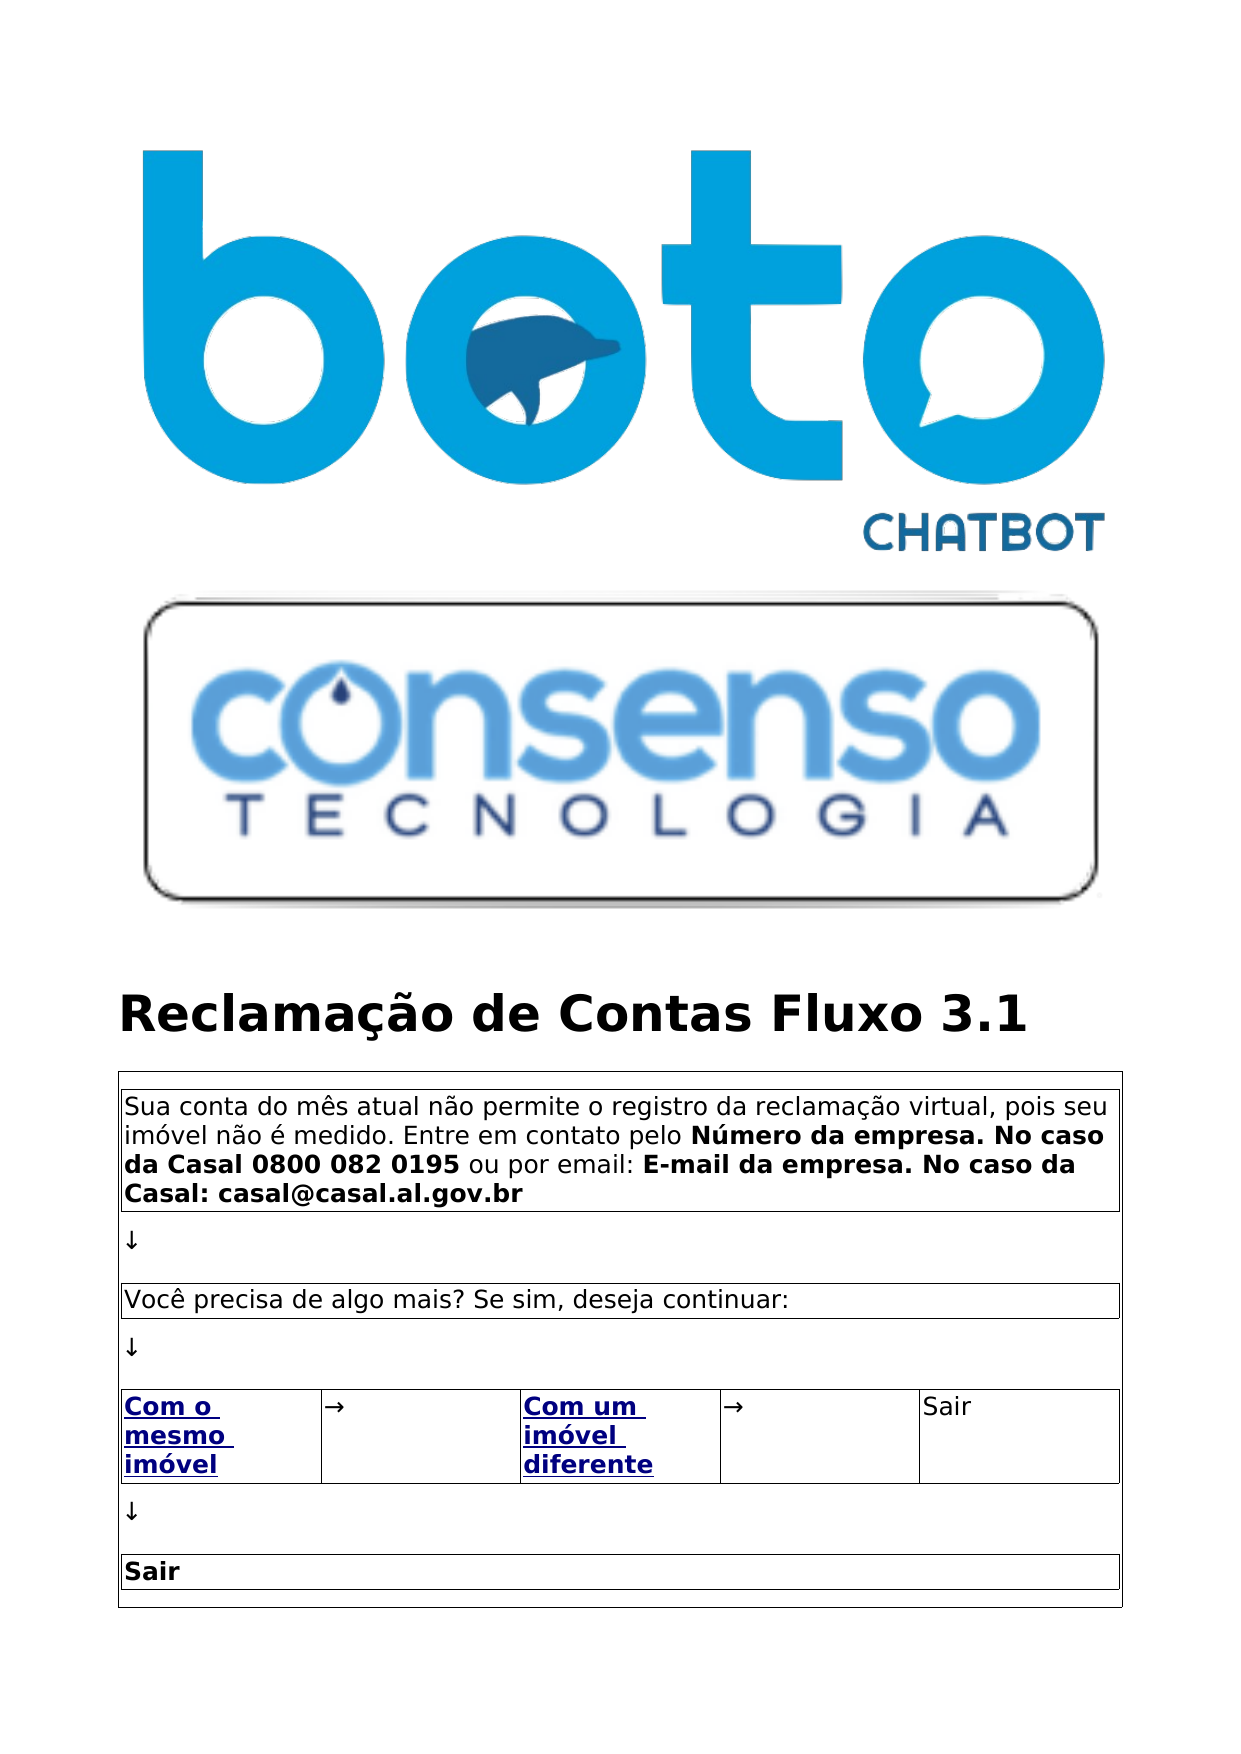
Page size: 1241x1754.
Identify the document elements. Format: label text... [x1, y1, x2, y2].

table_header → [721, 1390, 919, 1483]
table_header → [322, 1390, 520, 1483]
table_header Sua conta do mês atual não permite o registro da reclamação virtual, pois seu imóvel não é medido. Entre em contato pelo Número da empresa. No caso da Casal 0800 082 0195 ou por email: E-mail da empresa. No caso da Casal: casal@casal.al.gov.br [122, 1090, 1119, 1211]
table_header Você precisa de algo mais? Se sim, deseja continuar: [122, 1284, 1119, 1318]
table_header ↓ ↓ ↓ [119, 1072, 1122, 1607]
table_header Com um imóvel diferente [521, 1390, 720, 1483]
picture [118, 118, 1123, 575]
table_header Sair [122, 1555, 1119, 1589]
subtitle Reclamação de Contas Fluxo 3.1 [118, 985, 1122, 1044]
table_header Com o mesmo imóvel [122, 1390, 321, 1483]
table_header Sair [920, 1390, 1119, 1483]
picture [118, 586, 1123, 936]
